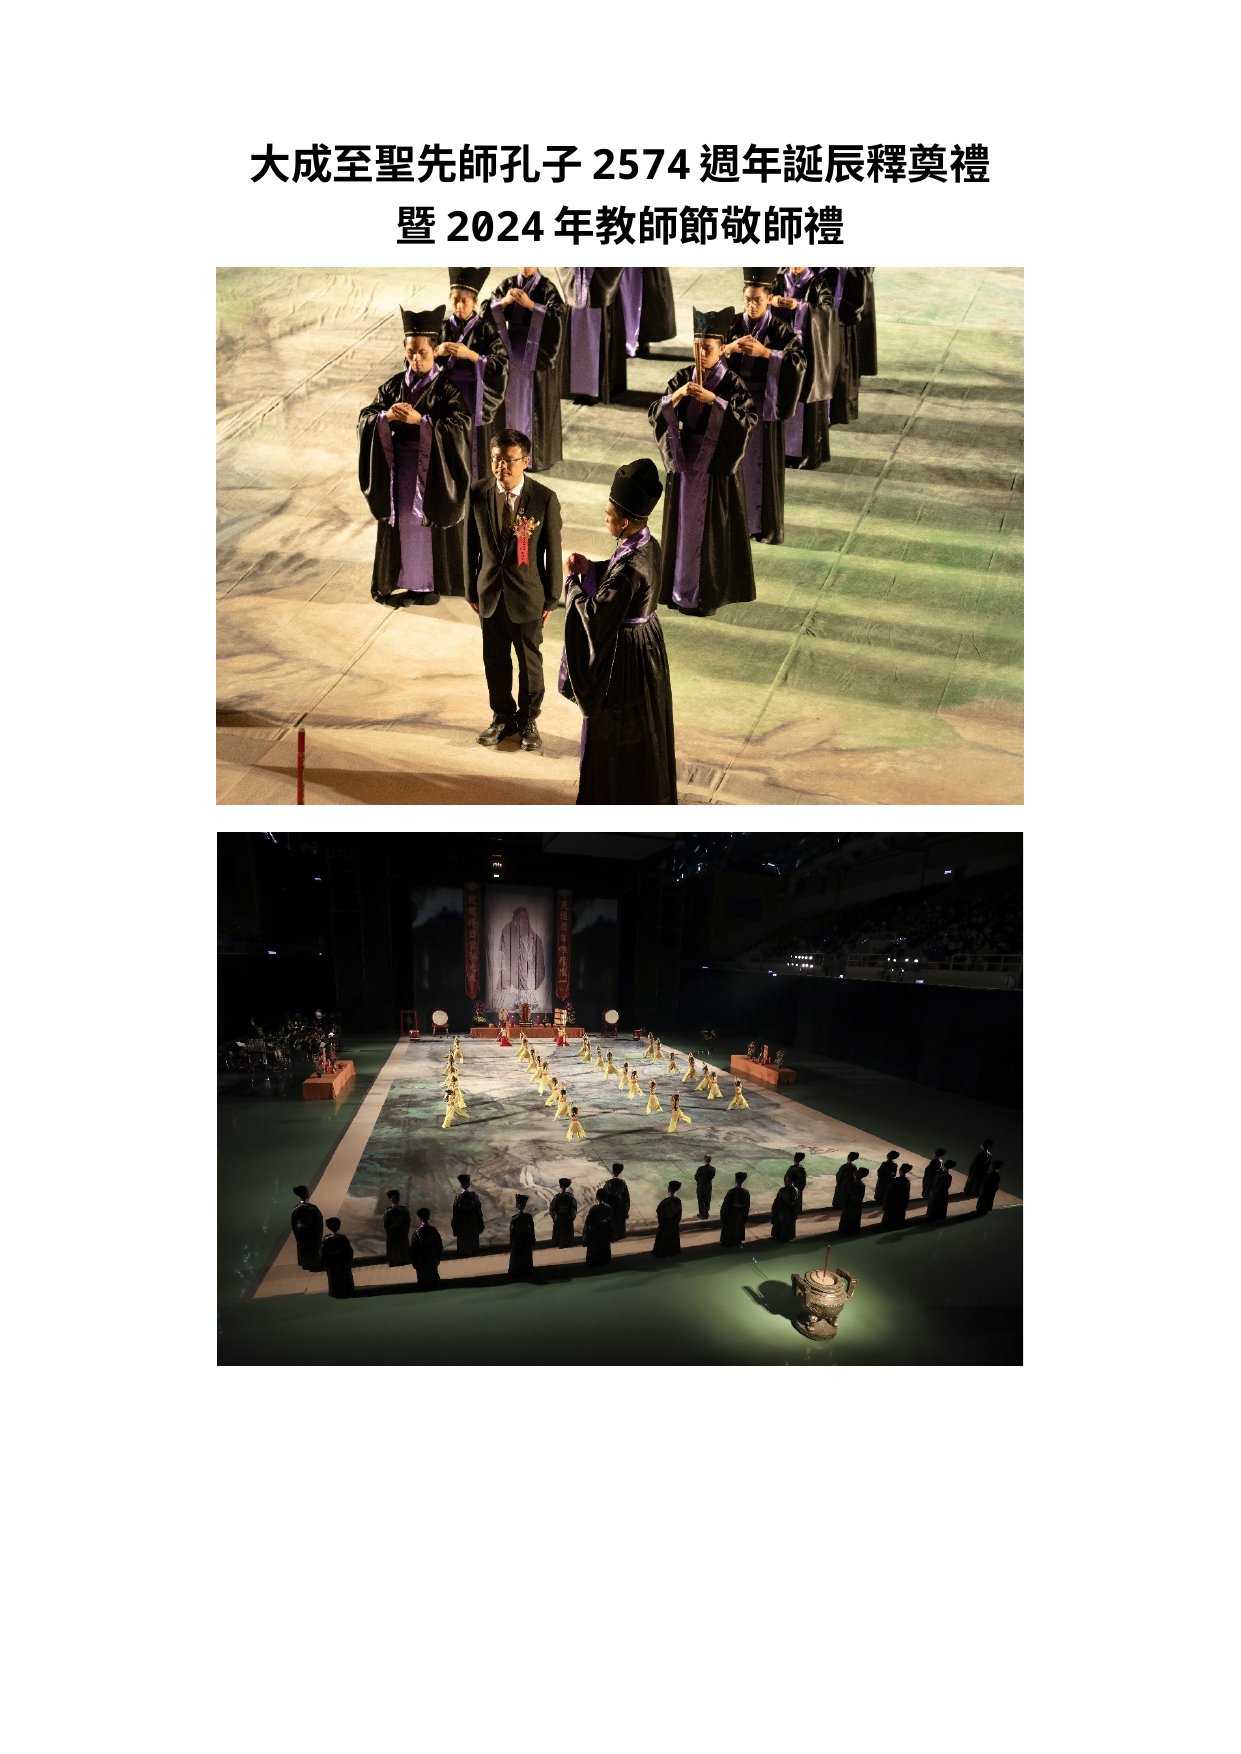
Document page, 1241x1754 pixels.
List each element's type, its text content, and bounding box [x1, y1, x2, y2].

text 大成至聖先師孔子2574週年誕辰釋奠禮 [187, 119, 1053, 182]
text 暨2024年教師節敬師禮 [187, 182, 1053, 807]
